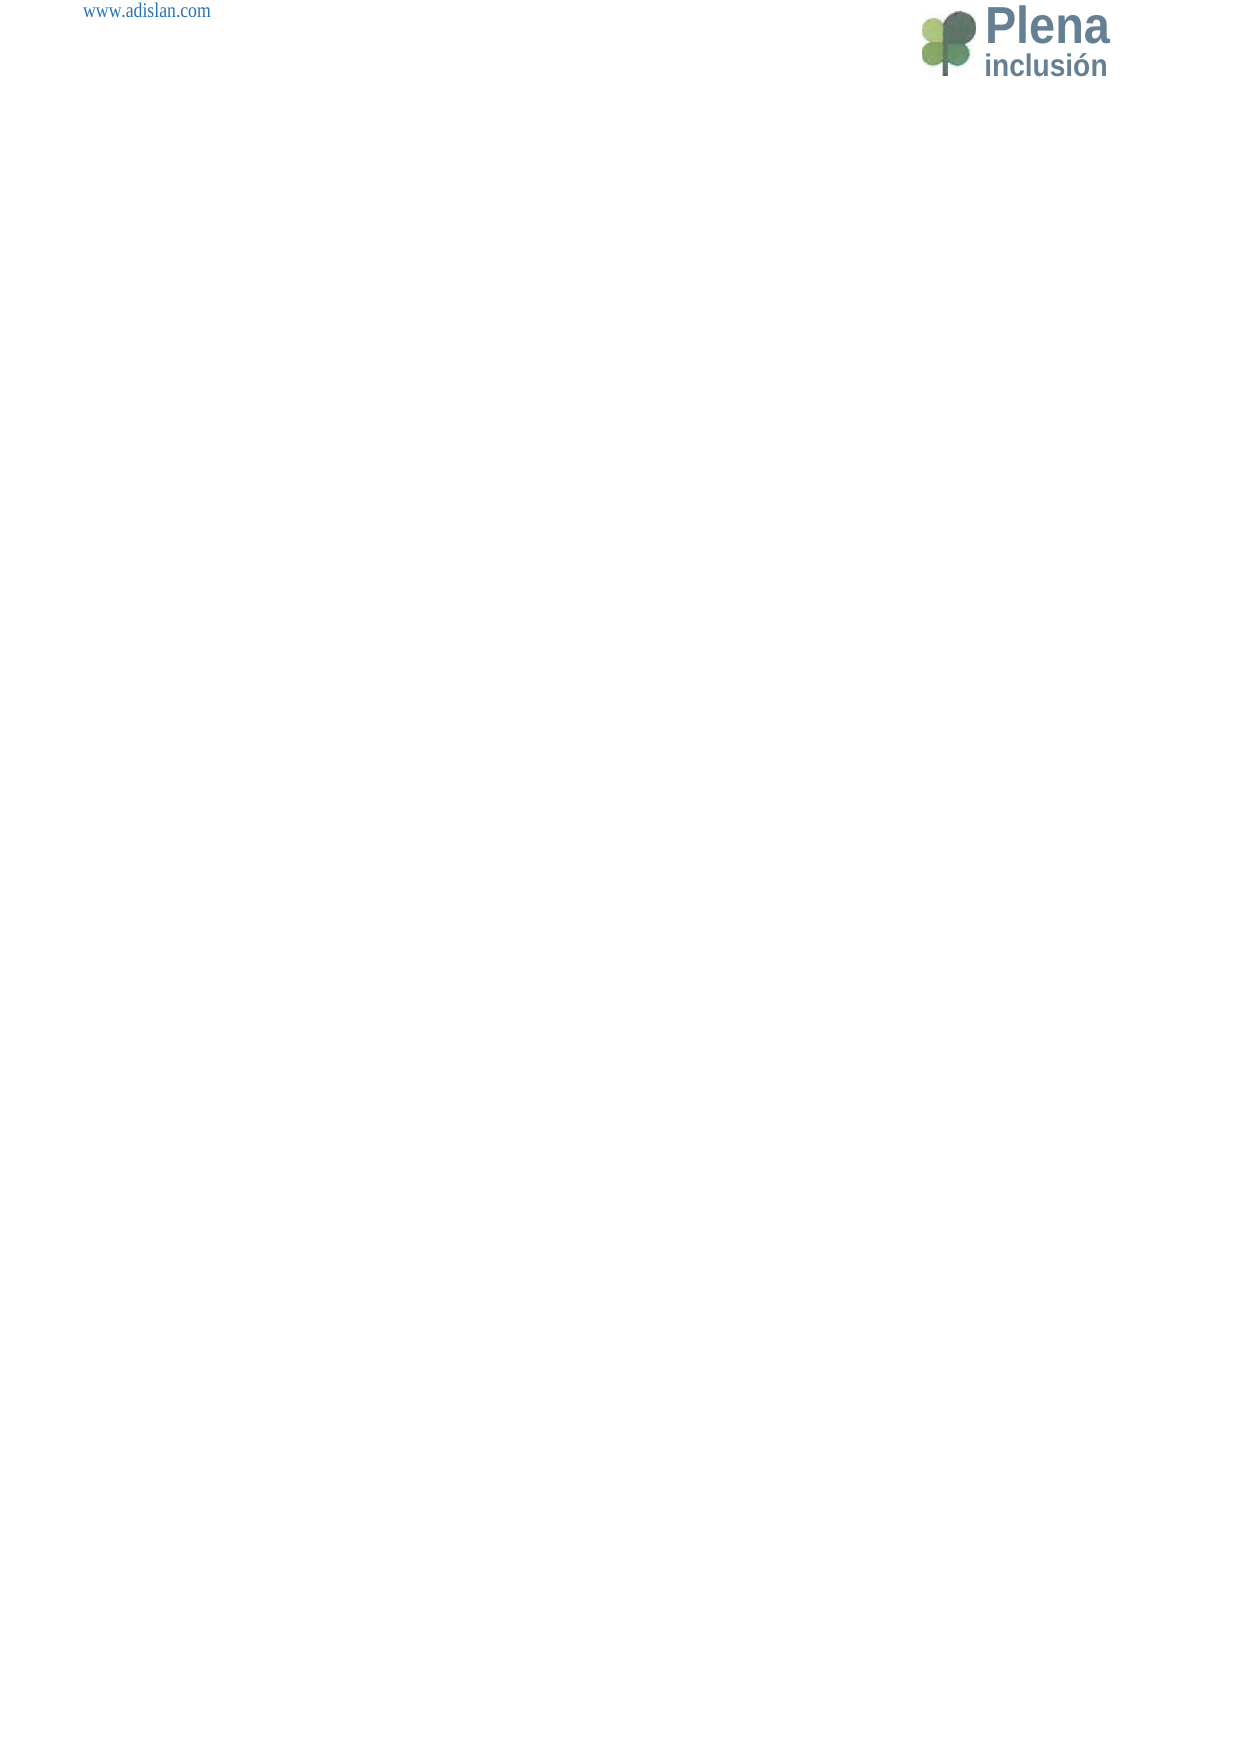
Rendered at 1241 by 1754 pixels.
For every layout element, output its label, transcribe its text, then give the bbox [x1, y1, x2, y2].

text www.adislan.com [83, 0, 466, 22]
text Plena [985, 0, 1155, 55]
subtitle inclusión [984, 55, 1155, 82]
picture [922, 11, 976, 76]
